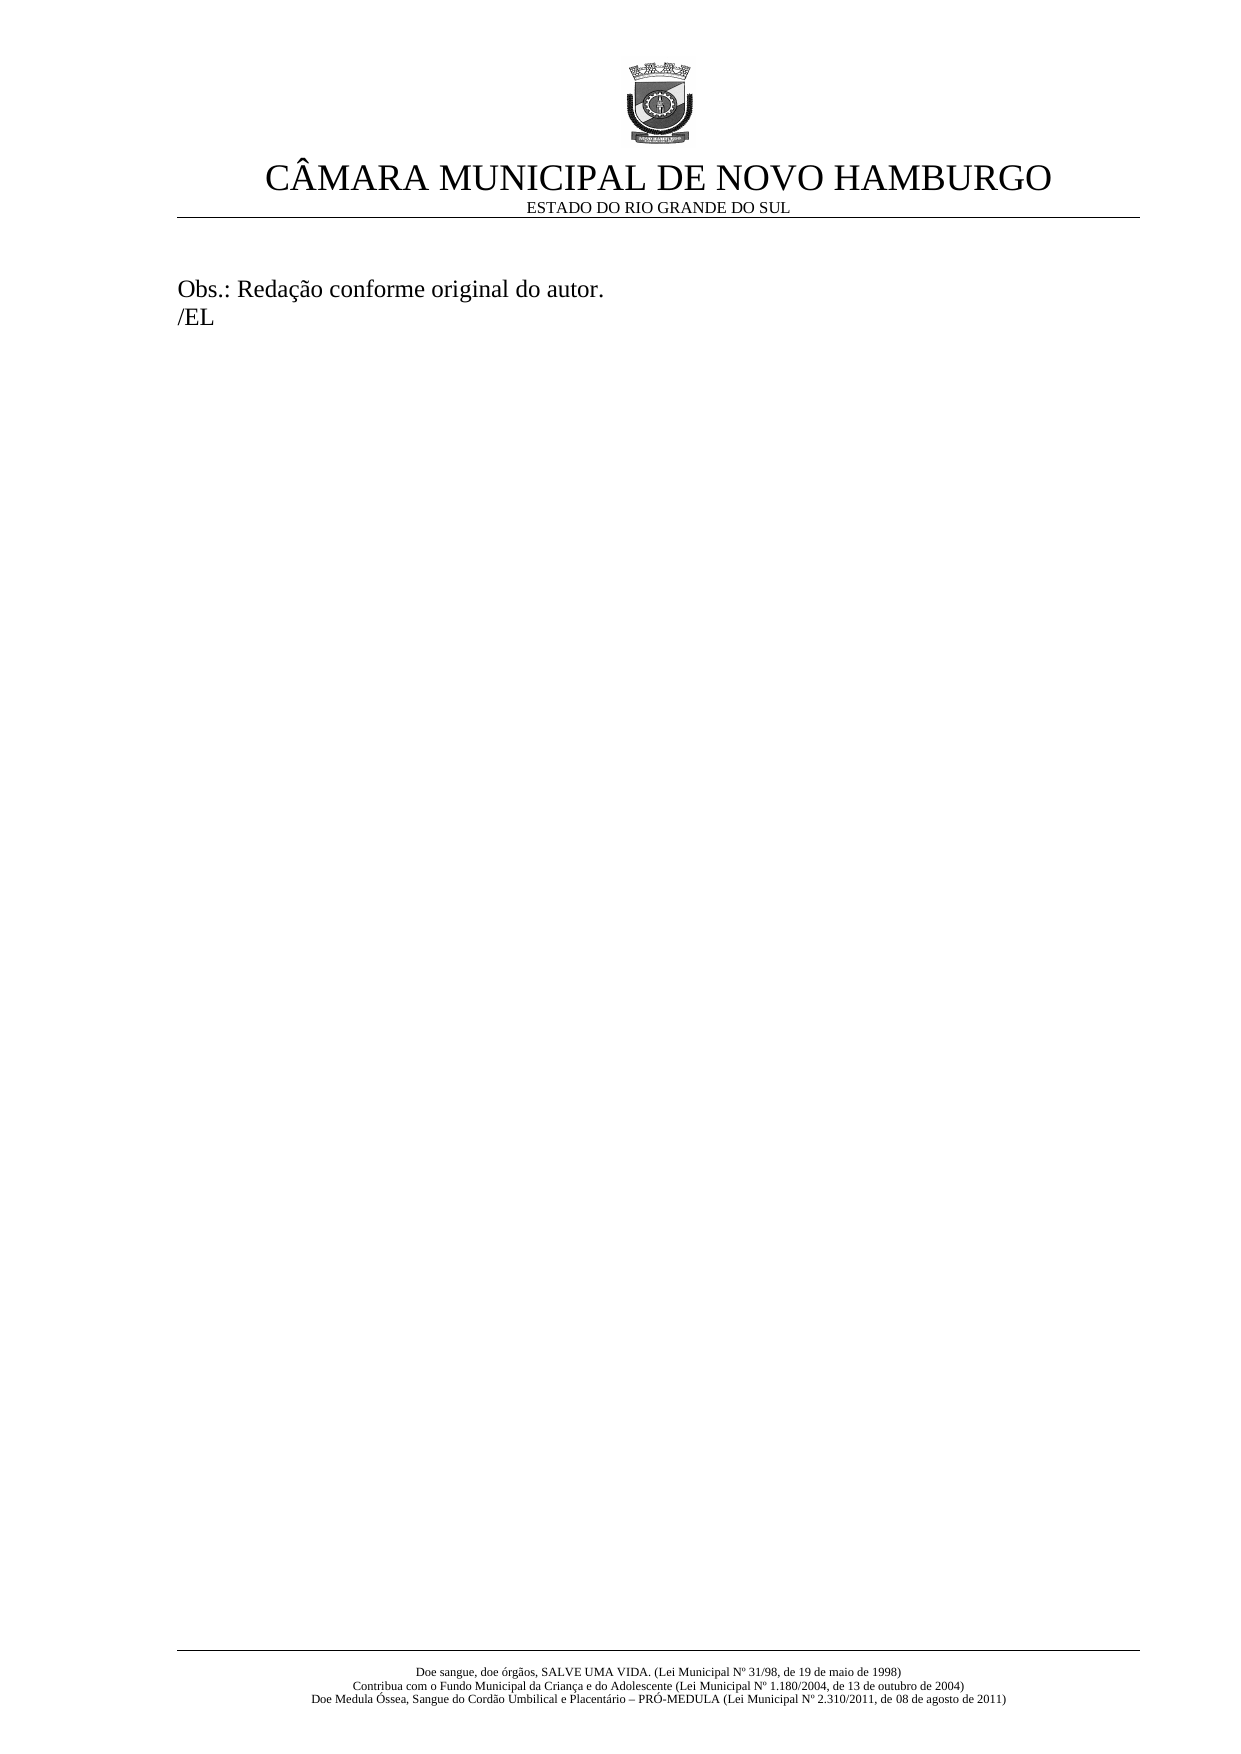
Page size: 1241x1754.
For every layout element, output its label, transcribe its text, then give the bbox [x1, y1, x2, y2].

text /EL [177, 303, 1140, 330]
text Obs.: Redação conforme original do autor. [177, 275, 1140, 303]
